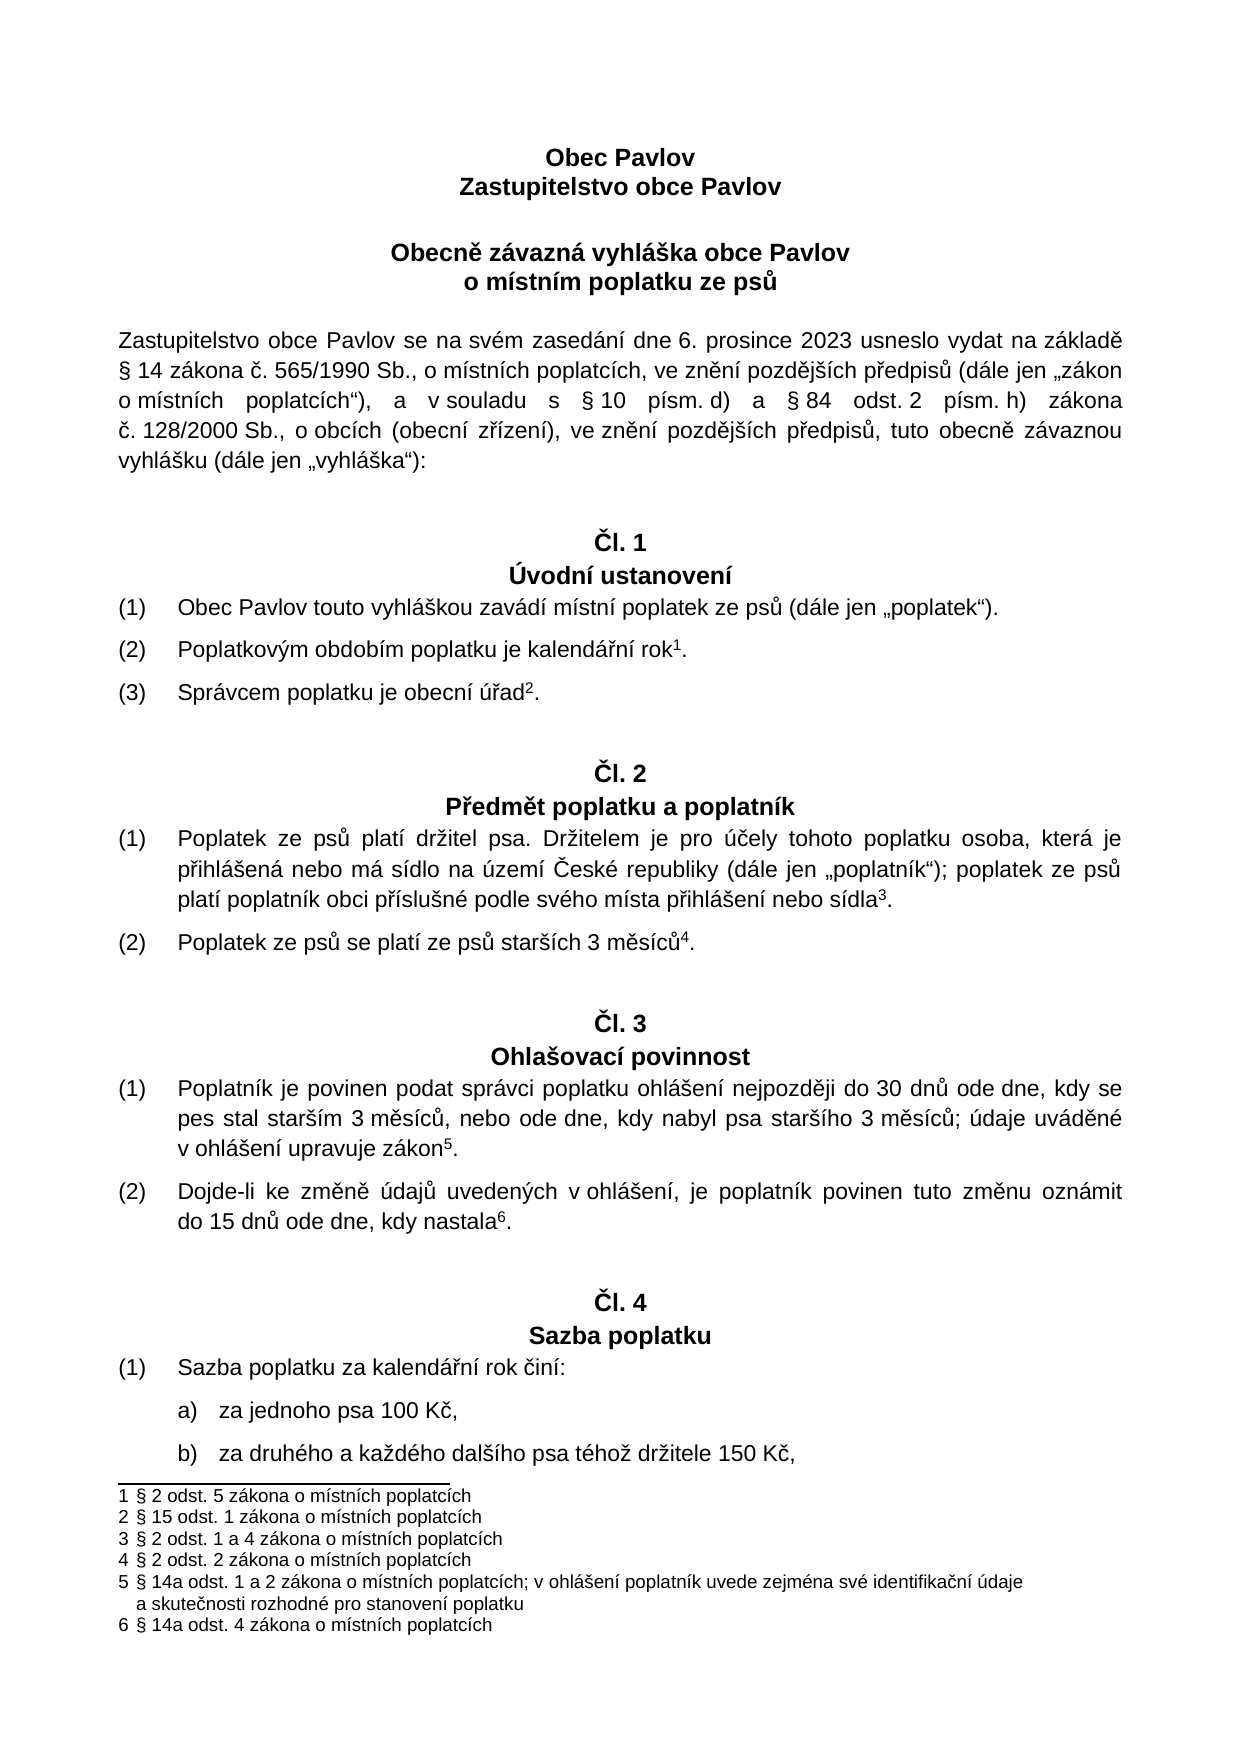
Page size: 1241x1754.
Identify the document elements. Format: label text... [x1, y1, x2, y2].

list § 2 odst. 2 zákona o místních poplatcích [118, 1549, 1122, 1571]
list § 2 odst. 1 a 4 zákona o místních poplatcích [118, 1528, 1122, 1549]
text Zastupitelstvo obce Pavlov se na svém zasedání dne 6. prosince 2023 usneslo vydat na základě § 14 zákona č. 565/1990 Sb., o místních poplatcích, ve znění pozdějších předpisů (dále jen „zákon o místních poplatcích“), a v souladu s § 10 písm. d) a § 84 odst. 2 písm. h) zákona č. 128/2000 Sb., o obcích (obecní zřízení), ve znění pozdějších předpisů, tuto obecně závaznou vyhlášku (dále jen „vyhláška“): [118, 327, 1122, 474]
list Poplatek ze psů platí držitel psa. Držitelem je pro účely tohoto poplatku osoba, která je přihlášená nebo má sídlo na území České republiky (dále jen „poplatník“); poplatek ze psů platí poplatník obci příslušné podle svého místa přihlášení nebo sídla. [118, 825, 1122, 912]
list Poplatek ze psů se platí ze psů starších 3 měsíců. [118, 928, 1122, 955]
list § 14a odst. 1 a 2 zákona o místních poplatcích; v ohlášení poplatník uvede zejména své identifikační údaje a skutečnosti rozhodné pro stanovení poplatku [118, 1571, 1122, 1614]
list Správcem poplatku je obecní úřad. [118, 679, 1122, 706]
list § 14a odst. 4 zákona o místních poplatcích [118, 1614, 1122, 1635]
list § 2 odst. 5 zákona o místních poplatcích [118, 1484, 1122, 1506]
subtitle Čl. 2 Předmět poplatku a poplatník [118, 759, 1122, 821]
subtitle Čl. 3 Ohlašovací povinnost [118, 1009, 1122, 1071]
list Sazba poplatku za kalendářní rok činí: [118, 1354, 1122, 1381]
list Poplatkovým obdobím poplatku je kalendářní rok. [118, 636, 1122, 663]
list Poplatník je povinen podat správci poplatku ohlášení nejpozději do 30 dnů ode dne, kdy se pes stal starším 3 měsíců, nebo ode dne, kdy nabyl psa staršího 3 měsíců; údaje uváděné v ohlášení upravuje zákon. [118, 1075, 1122, 1162]
subtitle Čl. 4 Sazba poplatku [118, 1288, 1122, 1350]
list Obec Pavlov touto vyhláškou zavádí místní poplatek ze psů (dále jen „poplatek“). [118, 594, 1122, 620]
text Obec Pavlov Zastupitelstvo obce Pavlov [118, 143, 1122, 201]
list § 15 odst. 1 zákona o místních poplatcích [118, 1506, 1122, 1528]
subtitle Obecně závazná vyhláška obce Pavlov o místním poplatku ze psů [118, 238, 1122, 295]
list Dojde-li ke změně údajů uvedených v ohlášení, je poplatník povinen tuto změnu oznámit do 15 dnů ode dne, kdy nastala. [118, 1178, 1122, 1234]
subtitle Čl. 1 Úvodní ustanovení [118, 528, 1122, 589]
list za druhého a každého dalšího psa téhož držitele 150 Kč, [177, 1440, 1122, 1466]
list za jednoho psa 100 Kč, [177, 1397, 1122, 1423]
